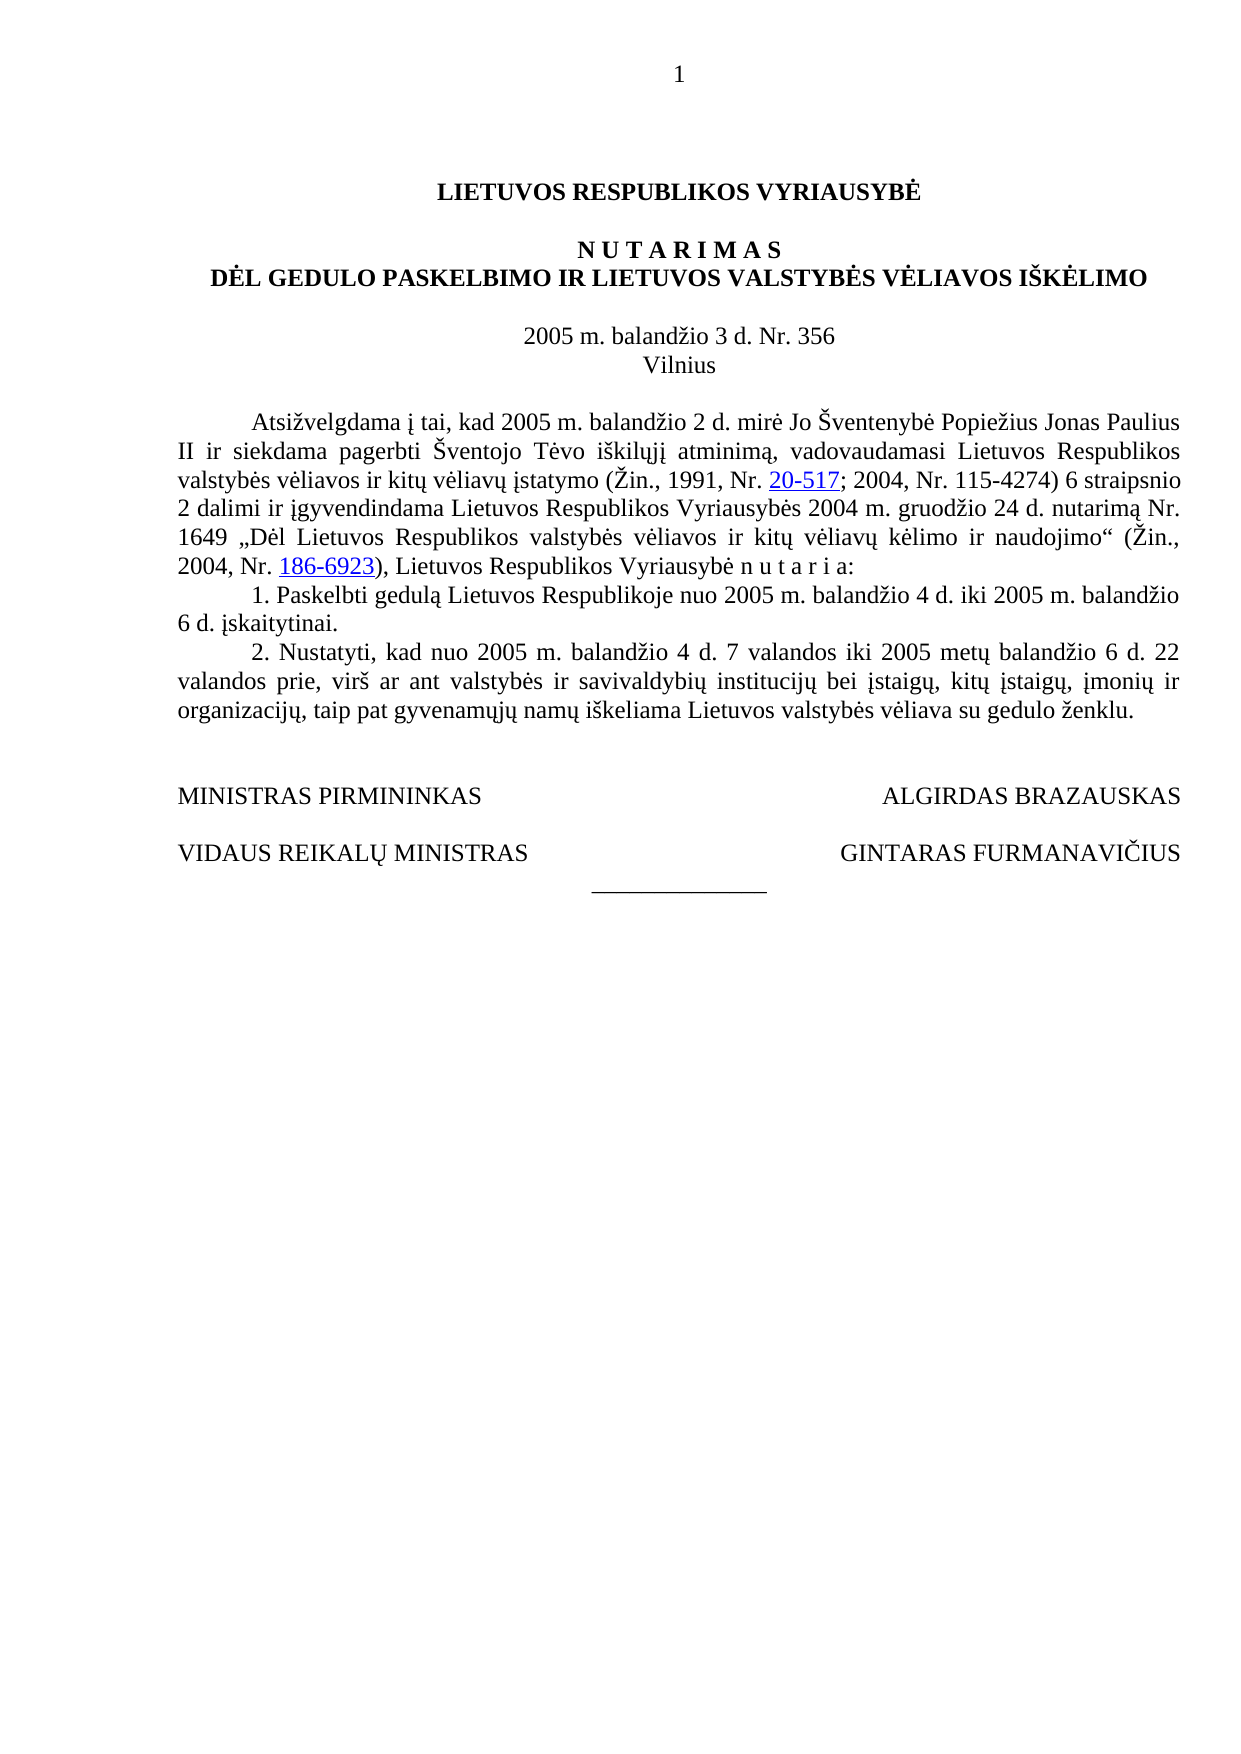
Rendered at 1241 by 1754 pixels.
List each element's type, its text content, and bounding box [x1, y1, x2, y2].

text ______________ [177, 867, 1181, 896]
text 2005 m. balandžio 3 d. Nr. 356 [177, 321, 1181, 350]
text 1. Paskelbti gedulą Lietuvos Respublikoje nuo 2005 m. balandžio 4 d. iki 2005 m. balandžio 6 d. įskaitytinai. [177, 580, 1181, 637]
text 2. Nustatyti, kad nuo 2005 m. balandžio 4 d. 7 valandos iki 2005 metų balandžio 6 d. 22 valandos prie, virš ar ant valstybės ir savivaldybių institucijų bei įstaigų, kitų įstaigų, įmonių ir organizacijų, taip pat gyvenamųjų namų iškeliama Lietuvos valstybės vėliava su gedulo ženklu. [177, 637, 1181, 723]
text Vilnius [177, 350, 1181, 378]
text VIDAUS REIKALŲ MINISTRAS GINTARAS FURMANAVIČIUS [177, 838, 1181, 867]
text Atsižvelgdama į tai, kad 2005 m. balandžio 2 d. mirė Jo Šventenybė Popiežius Jonas Paulius II ir siekdama pagerbti Šventojo Tėvo iškilųjį atminimą, vadovaudamasi Lietuvos Respublikos valstybės vėliavos ir kitų vėliavų įstatymo (Žin., 1991, Nr. 20-517; 2004, Nr. 115-4274) 6 straipsnio 2 dalimi ir įgyvendindama Lietuvos Respublikos Vyriausybės 2004 m. gruodžio 24 d. nutarimą Nr. 1649 „Dėl Lietuvos Respublikos valstybės vėliavos ir kitų vėliavų kėlimo ir naudojimo“ (Žin., 2004, Nr. 186-6923), Lietuvos Respublikos Vyriausybė nutaria: [177, 407, 1181, 580]
text N U T A R I M A S [177, 235, 1181, 263]
text MINISTRAS PIRMININKAS ALGIRDAS BRAZAUSKAS [177, 781, 1181, 810]
text LIETUVOS RESPUBLIKOS VYRIAUSYBĖ [177, 177, 1181, 206]
text DĖL GEDULO PASKELBIMO IR LIETUVOS VALSTYBĖS VĖLIAVOS IŠKĖLIMO [177, 263, 1181, 292]
